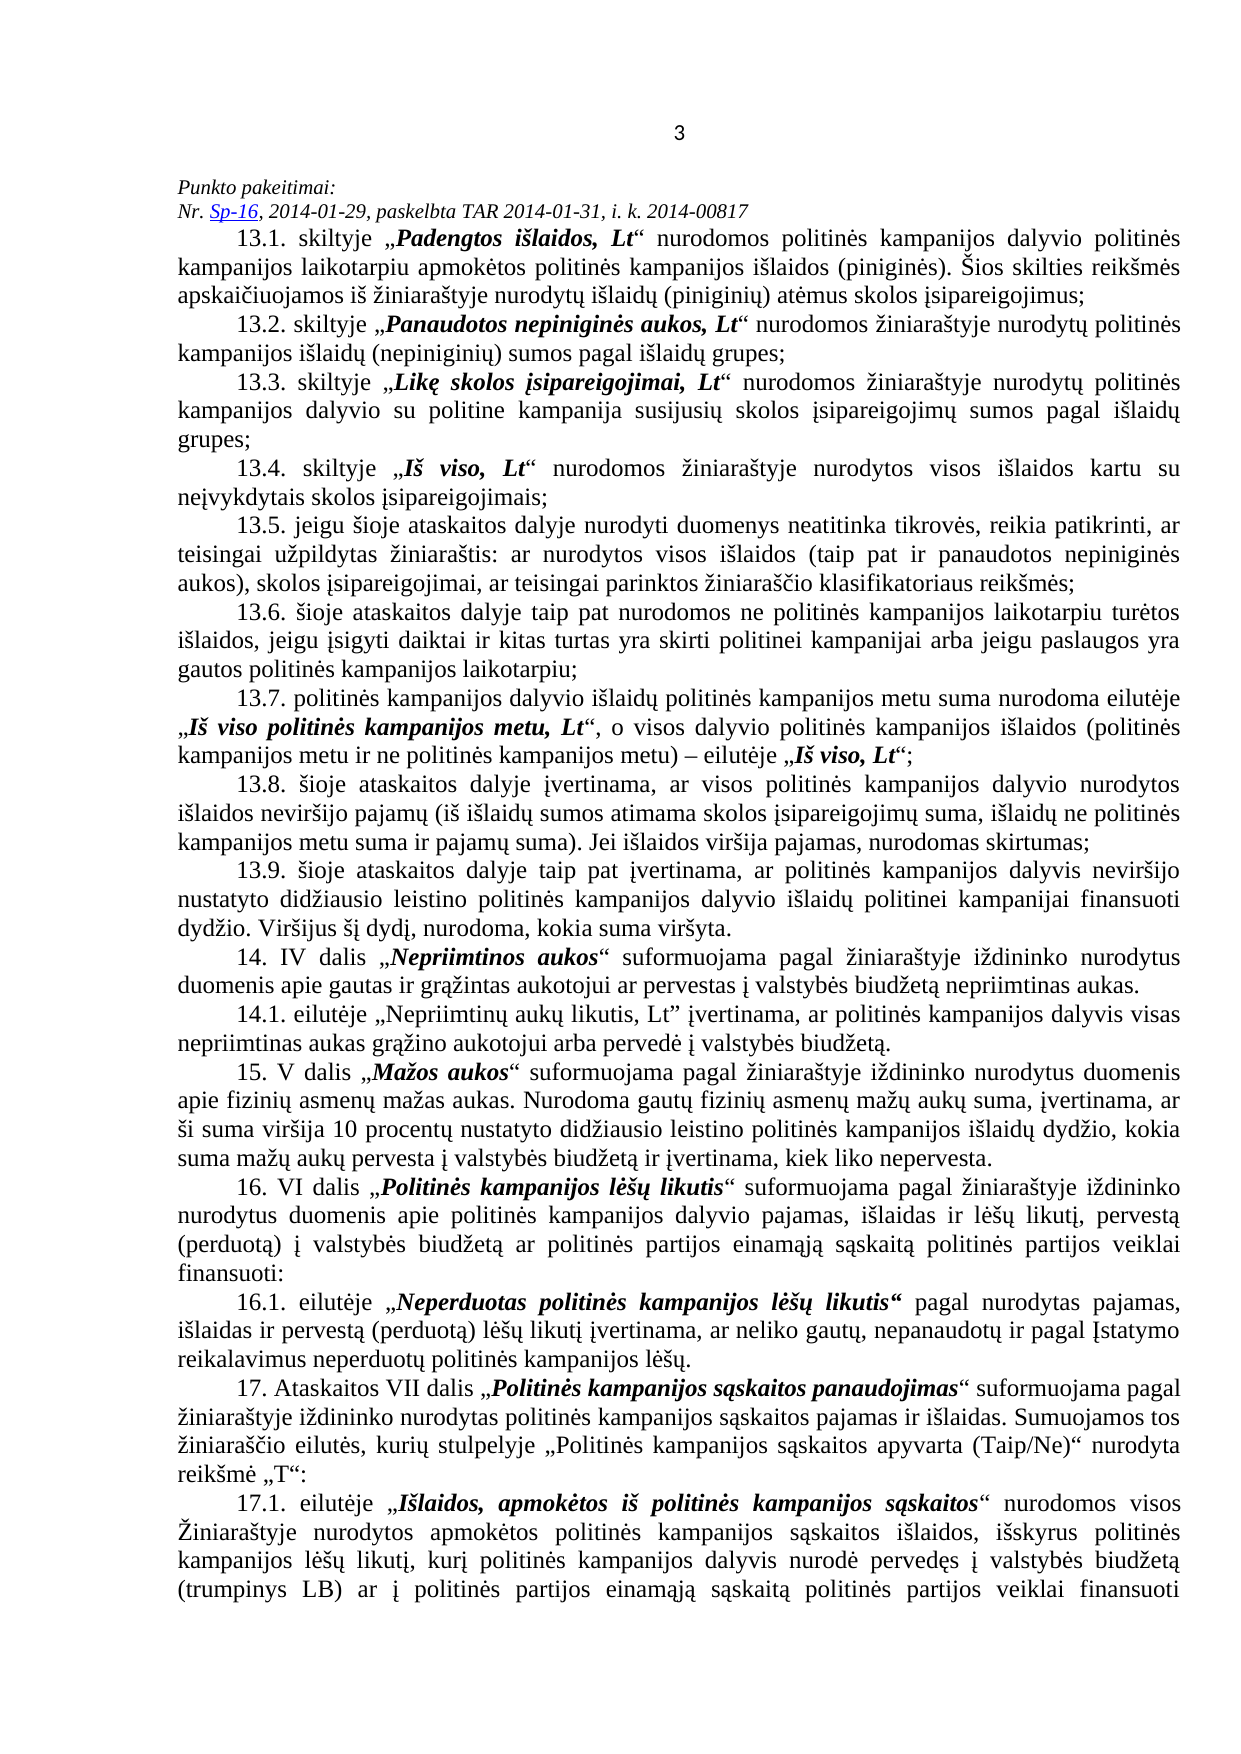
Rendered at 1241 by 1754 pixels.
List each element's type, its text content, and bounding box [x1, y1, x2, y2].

text 13.1. skiltyje „Padengtos išlaidos, Lt“ nurodomos politinės kampanijos dalyvio politinės kampanijos laikotarpiu apmokėtos politinės kampanijos išlaidos (piniginės). Šios skilties reikšmės apskaičiuojamos iš žiniaraštyje nurodytų išlaidų (piniginių) atėmus skolos įsipareigojimus; [177, 223, 1181, 309]
text 13.4. skiltyje „Iš viso, Lt“ nurodomos žiniaraštyje nurodytos visos išlaidos kartu su neįvykdytais skolos įsipareigojimais; [177, 453, 1181, 511]
text 13.9. šioje ataskaitos dalyje taip pat įvertinama, ar politinės kampanijos dalyvis neviršijo nustatyto didžiausio leistino politinės kampanijos dalyvio išlaidų politinei kampanijai finansuoti dydžio. Viršijus šį dydį, nurodoma, kokia suma viršyta. [177, 856, 1181, 942]
text 13.2. skiltyje „Panaudotos nepiniginės aukos, Lt“ nurodomos žiniaraštyje nurodytų politinės kampanijos išlaidų (nepiniginių) sumos pagal išlaidų grupes; [177, 309, 1181, 367]
text 14.1. eilutėje „Nepriimtinų aukų likutis, Lt” įvertinama, ar politinės kampanijos dalyvis visas nepriimtinas aukas grąžino aukotojui arba pervedė į valstybės biudžetą. [177, 999, 1181, 1057]
text 15. V dalis „Mažos aukos“ suformuojama pagal žiniaraštyje iždininko nurodytus duomenis apie fizinių asmenų mažas aukas. Nurodoma gautų fizinių asmenų mažų aukų suma, įvertinama, ar ši suma viršija 10 procentų nustatyto didžiausio leistino politinės kampanijos išlaidų dydžio, kokia suma mažų aukų pervesta į valstybės biudžetą ir įvertinama, kiek liko nepervesta. [177, 1057, 1181, 1172]
text 16.1. eilutėje „Neperduotas politinės kampanijos lėšų likutis“ pagal nurodytas pajamas, išlaidas ir pervestą (perduotą) lėšų likutį įvertinama, ar neliko gautų, nepanaudotų ir pagal Įstatymo reikalavimus neperduotų politinės kampanijos lėšų. [177, 1287, 1181, 1373]
text Punkto pakeitimai: [177, 175, 1181, 199]
text 13.3. skiltyje „Likę skolos įsipareigojimai, Lt“ nurodomos žiniaraštyje nurodytų politinės kampanijos dalyvio su politine kampanija susijusių skolos įsipareigojimų sumos pagal išlaidų grupes; [177, 367, 1181, 453]
text 13.5. jeigu šioje ataskaitos dalyje nurodyti duomenys neatitinka tikrovės, reikia patikrinti, ar teisingai užpildytas žiniaraštis: ar nurodytos visos išlaidos (taip pat ir panaudotos nepiniginės aukos), skolos įsipareigojimai, ar teisingai parinktos žiniaraščio klasifikatoriaus reikšmės; [177, 511, 1181, 597]
text 14. IV dalis „Nepriimtinos aukos“ suformuojama pagal žiniaraštyje iždininko nurodytus duomenis apie gautas ir grąžintas aukotojui ar pervestas į valstybės biudžetą nepriimtinas aukas. [177, 942, 1181, 999]
text 13.6. šioje ataskaitos dalyje taip pat nurodomos ne politinės kampanijos laikotarpiu turėtos išlaidos, jeigu įsigyti daiktai ir kitas turtas yra skirti politinei kampanijai arba jeigu paslaugos yra gautos politinės kampanijos laikotarpiu; [177, 597, 1181, 683]
text Nr. Sp-16, 2014-01-29, paskelbta TAR 2014-01-31, i. k. 2014-00817 [177, 199, 1181, 223]
text 16. VI dalis „Politinės kampanijos lėšų likutis“ suformuojama pagal žiniaraštyje iždininko nurodytus duomenis apie politinės kampanijos dalyvio pajamas, išlaidas ir lėšų likutį, pervestą (perduotą) į valstybės biudžetą ar politinės partijos einamąją sąskaitą politinės partijos veiklai finansuoti: [177, 1172, 1181, 1287]
text 17.1. eilutėje „Išlaidos, apmokėtos iš politinės kampanijos sąskaitos“ nurodomos visos Žiniaraštyje nurodytos apmokėtos politinės kampanijos sąskaitos išlaidos, išskyrus politinės kampanijos lėšų likutį, kurį politinės kampanijos dalyvis nurodė pervedęs į valstybės biudžetą (trumpinys LB) ar į politinės partijos einamąją sąskaitą politinės partijos veiklai finansuoti [177, 1488, 1181, 1603]
text 13.8. šioje ataskaitos dalyje įvertinama, ar visos politinės kampanijos dalyvio nurodytos išlaidos neviršijo pajamų (iš išlaidų sumos atimama skolos įsipareigojimų suma, išlaidų ne politinės kampanijos metu suma ir pajamų suma). Jei išlaidos viršija pajamas, nurodomas skirtumas; [177, 769, 1181, 856]
text 17. Ataskaitos VII dalis „Politinės kampanijos sąskaitos panaudojimas“ suformuojama pagal žiniaraštyje iždininko nurodytas politinės kampanijos sąskaitos pajamas ir išlaidas. Sumuojamos tos žiniaraščio eilutės, kurių stulpelyje „Politinės kampanijos sąskaitos apyvarta (Taip/Ne)“ nurodyta reikšmė „T“: [177, 1373, 1181, 1488]
text 13.7. politinės kampanijos dalyvio išlaidų politinės kampanijos metu suma nurodoma eilutėje „Iš viso politinės kampanijos metu, Lt“, o visos dalyvio politinės kampanijos išlaidos (politinės kampanijos metu ir ne politinės kampanijos metu) – eilutėje „Iš viso, Lt“; [177, 683, 1181, 769]
